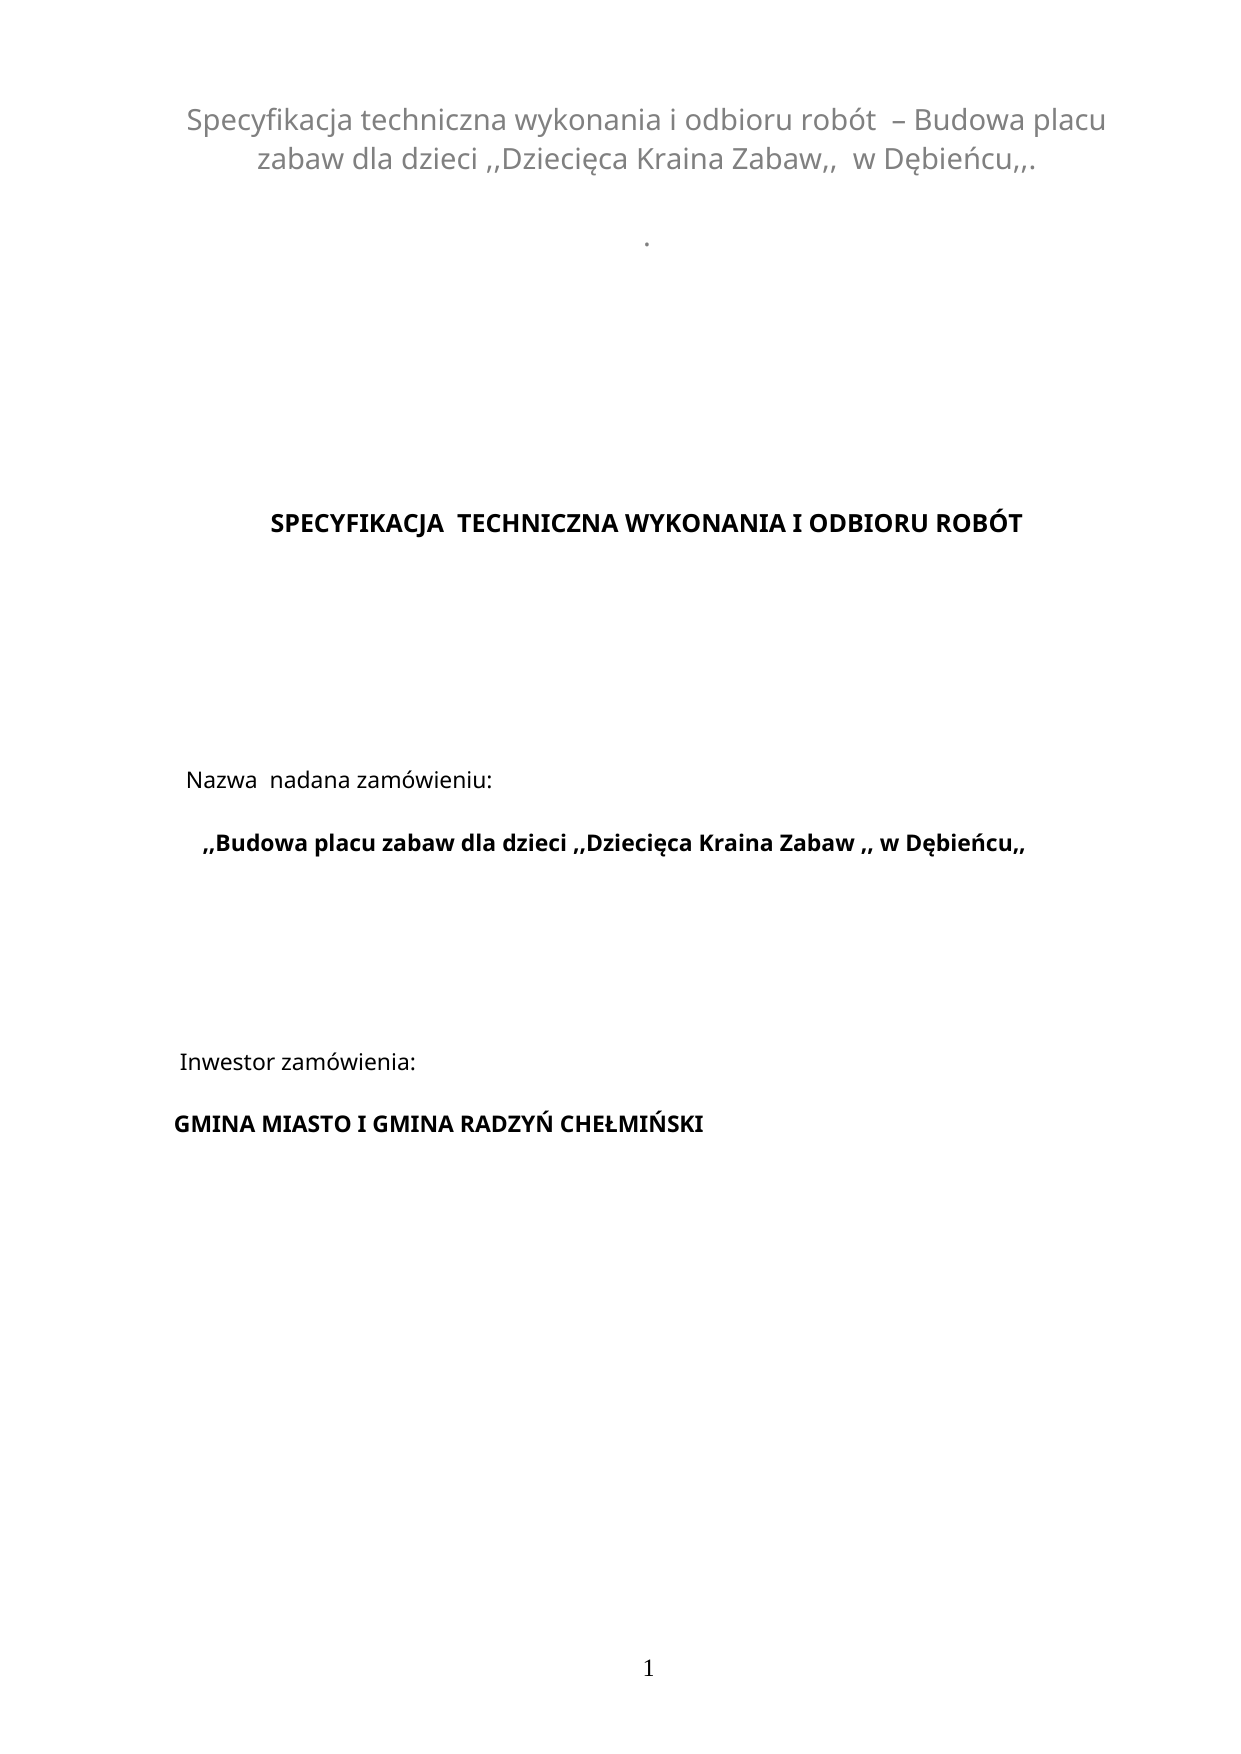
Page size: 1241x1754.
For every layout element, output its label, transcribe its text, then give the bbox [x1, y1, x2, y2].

text Nazwa nadana zamówieniu: [150, 764, 1144, 796]
text GMINA MIASTO I GMINA RADZYŃ CHEŁMIŃSKI [150, 1108, 1144, 1139]
text Inwestor zamówienia: [150, 1046, 1144, 1077]
text ,,Budowa placu zabaw dla dzieci ,,Dziecięca Kraina Zabaw ,, w Dębieńcu,, [150, 827, 1144, 858]
text SPECYFIKACJA TECHNICZNA WYKONANIA I ODBIORU ROBÓT [150, 506, 1144, 540]
